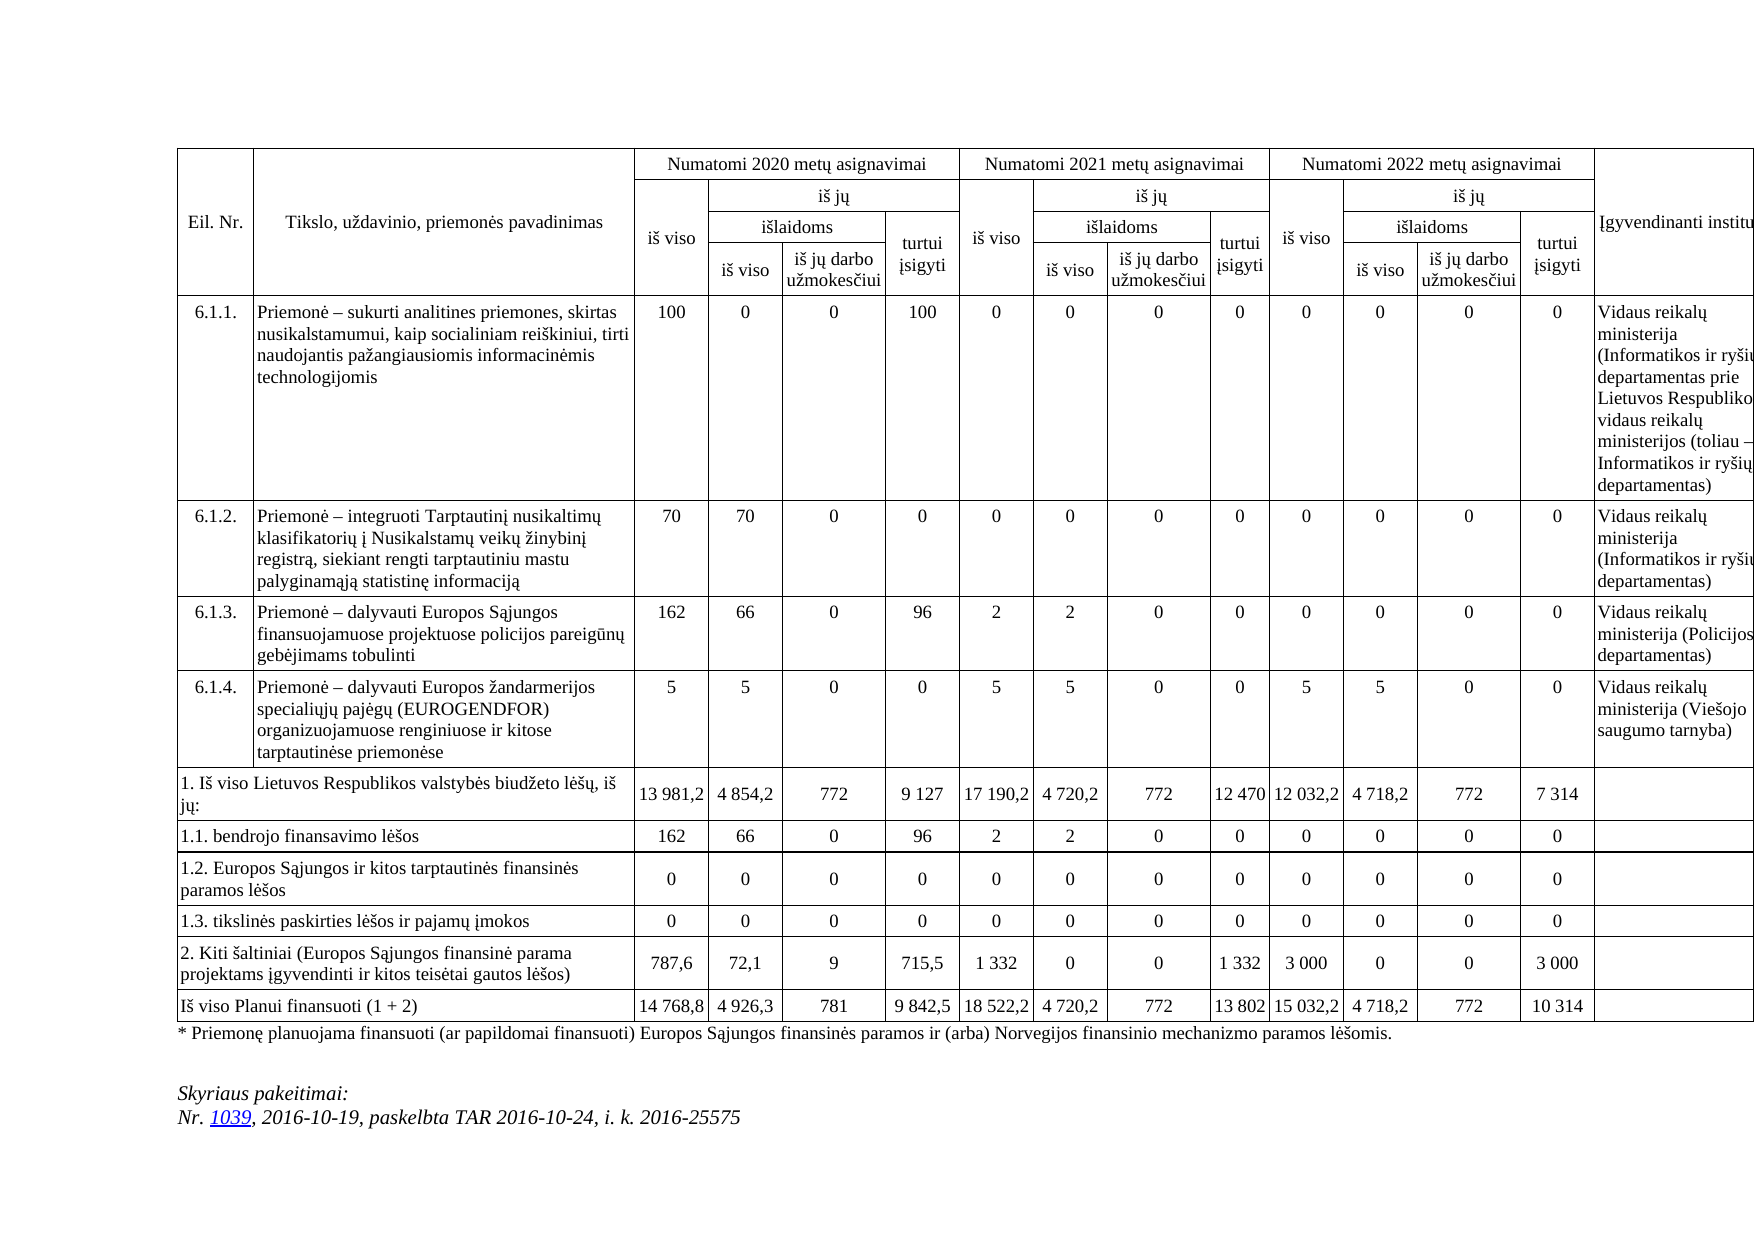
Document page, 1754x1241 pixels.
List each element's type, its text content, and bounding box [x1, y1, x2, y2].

table_cell 0 [1108, 906, 1210, 936]
table_cell 2. Kiti šaltiniai (Europos Sąjungos finansinė parama projektams įgyvendinti ir kitos teisėtai gautos lėšos) [178, 937, 634, 989]
table_cell 772 [1418, 990, 1520, 1021]
table_cell 9 127 [886, 768, 959, 820]
table_cell 17 190,2 [960, 768, 1033, 820]
table_cell 0 [1270, 597, 1343, 670]
table_cell 772 [1108, 768, 1210, 820]
table_header Numatomi 2021 metų asignavimai [960, 149, 1269, 179]
table_cell 1.1. bendrojo finansavimo lėšos [178, 821, 634, 851]
table_cell 0 [1108, 296, 1210, 499]
table_cell 0 [1521, 597, 1594, 670]
table_cell 0 [1270, 906, 1343, 936]
table_cell 0 [1521, 821, 1594, 851]
table_cell 0 [1108, 821, 1210, 851]
table_cell 0 [886, 501, 959, 596]
table_cell 4 718,2 [1344, 768, 1417, 820]
table_cell 4 854,2 [709, 768, 782, 820]
table_cell 0 [1108, 937, 1210, 989]
table_cell 1 332 [960, 937, 1033, 989]
table_cell 13 802 [1211, 990, 1269, 1021]
table_cell išlaidoms [1034, 212, 1210, 242]
table_cell 0 [1034, 501, 1107, 596]
table_cell iš viso [1034, 243, 1107, 295]
table_cell iš jų darbo užmokesčiui [1108, 243, 1210, 295]
table_cell išlaidoms [1344, 212, 1520, 242]
table_cell 715,5 [886, 937, 959, 989]
table_cell 15 032,2 [1270, 990, 1343, 1021]
table_cell 66 [709, 597, 782, 670]
table_cell 0 [1344, 937, 1417, 989]
table_cell 0 [635, 853, 708, 904]
table_cell 0 [1108, 671, 1210, 767]
table_cell 0 [1108, 501, 1210, 596]
table_cell iš viso [635, 180, 708, 295]
table_header Eil. Nr. [178, 149, 253, 295]
table_cell 5 [1344, 671, 1417, 767]
table_cell 0 [783, 597, 885, 670]
table_cell 5 [709, 671, 782, 767]
table_cell 0 [1521, 296, 1594, 499]
table_cell 0 [635, 906, 708, 936]
table_cell 772 [1418, 768, 1520, 820]
table_cell 0 [1034, 296, 1107, 499]
table_cell 0 [709, 906, 782, 936]
table_cell 2 [1034, 597, 1107, 670]
table_cell [1595, 906, 1753, 936]
table_cell 4 718,2 [1344, 990, 1417, 1021]
table_cell turtui įsigyti [1211, 212, 1269, 295]
table_cell 72,1 [709, 937, 782, 989]
table_cell 0 [1344, 501, 1417, 596]
table_cell 5 [1270, 671, 1343, 767]
table_cell 0 [1270, 853, 1343, 904]
table_header Numatomi 2020 metų asignavimai [635, 149, 959, 179]
table_cell 0 [1344, 296, 1417, 499]
table_cell 0 [783, 821, 885, 851]
table_cell turtui įsigyti [1521, 212, 1594, 295]
table_header Įgyvendinanti institucija [1595, 149, 1753, 295]
table_cell [1595, 990, 1753, 1021]
table_cell iš jų [709, 180, 959, 211]
table_cell 162 [635, 597, 708, 670]
table_cell 0 [1270, 501, 1343, 596]
table_cell 0 [783, 853, 885, 904]
table_cell 6.1.3. [178, 597, 253, 670]
table_cell 1.2. Europos Sąjungos ir kitos tarptautinės finansinės paramos lėšos [178, 853, 634, 904]
table_cell 0 [1211, 296, 1269, 499]
table_cell 772 [783, 768, 885, 820]
table_cell 0 [1211, 597, 1269, 670]
table_header Tikslo, uždavinio, priemonės pavadinimas [254, 149, 634, 295]
table_cell 0 [1211, 906, 1269, 936]
table_cell [1595, 937, 1753, 989]
table_cell 0 [783, 671, 885, 767]
table_cell 96 [886, 597, 959, 670]
table_cell 70 [709, 501, 782, 596]
table_cell [1595, 853, 1753, 904]
table_cell 0 [783, 296, 885, 499]
table_cell 0 [1521, 853, 1594, 904]
table_cell 0 [1418, 906, 1520, 936]
text Nr. 1039, 2016-10-19, paskelbta TAR 2016-10-24, i. k. 2016-25575 [177, 1105, 1636, 1129]
table_cell 0 [1418, 671, 1520, 767]
table_cell 4 926,3 [709, 990, 782, 1021]
table_cell 2 [960, 821, 1033, 851]
table_cell 0 [1034, 853, 1107, 904]
table_cell 6.1.1. [178, 296, 253, 499]
table_cell 0 [1521, 501, 1594, 596]
text Skyriaus pakeitimai: [177, 1081, 1636, 1105]
table_cell 5 [635, 671, 708, 767]
table_cell iš viso [960, 180, 1033, 295]
table_cell 0 [886, 853, 959, 904]
table_cell 3 000 [1270, 937, 1343, 989]
table_cell 0 [1108, 853, 1210, 904]
table_cell iš viso [1344, 243, 1417, 295]
table_cell 787,6 [635, 937, 708, 989]
table_cell 100 [635, 296, 708, 499]
table_cell 0 [886, 671, 959, 767]
table_cell 0 [960, 501, 1033, 596]
table_cell 5 [1034, 671, 1107, 767]
table_cell Vidaus reikalų ministerija (Policijos departamentas) [1595, 597, 1753, 670]
table_cell Priemonė – dalyvauti Europos Sąjungos finansuojamuose projektuose policijos pareigūnų gebėjimams tobulinti [254, 597, 634, 670]
table_cell 0 [1521, 671, 1594, 767]
table_cell 70 [635, 501, 708, 596]
table_cell 0 [1270, 821, 1343, 851]
table_cell 5 [960, 671, 1033, 767]
table_cell Vidaus reikalų ministerija (Viešojo saugumo tarnyba) [1595, 671, 1753, 767]
table_cell 0 [1270, 296, 1343, 499]
table_cell 13 981,2 [635, 768, 708, 820]
table_cell 1. Iš viso Lietuvos Respublikos valstybės biudžeto lėšų, iš jų: [178, 768, 634, 820]
table_cell 0 [709, 296, 782, 499]
table_cell Vidaus reikalų ministerija (Informatikos ir ryšių departamentas prie Lietuvos Respublikos vidaus reikalų ministerijos (toliau – Informatikos ir ryšių departamentas) [1595, 296, 1753, 499]
table_header Numatomi 2022 metų asignavimai [1270, 149, 1594, 179]
table_cell 0 [960, 296, 1033, 499]
table_cell 7 314 [1521, 768, 1594, 820]
table_cell iš jų darbo užmokesčiui [783, 243, 885, 295]
table_cell 2 [960, 597, 1033, 670]
table_cell 781 [783, 990, 885, 1021]
table_cell iš jų [1034, 180, 1269, 211]
table_cell 0 [1344, 597, 1417, 670]
table_cell [1595, 768, 1753, 820]
table_cell 0 [1344, 853, 1417, 904]
table_cell 100 [886, 296, 959, 499]
table_cell 0 [1418, 597, 1520, 670]
table_cell 0 [1034, 906, 1107, 936]
table_cell 0 [1344, 906, 1417, 936]
table_cell Vidaus reikalų ministerija (Informatikos ir ryšių departamentas) [1595, 501, 1753, 596]
table_cell turtui įsigyti [886, 212, 959, 295]
table_cell 12 470 [1211, 768, 1269, 820]
table_cell 0 [886, 906, 959, 936]
table_cell 6.1.2. [178, 501, 253, 596]
table_cell 0 [1108, 597, 1210, 670]
table_cell išlaidoms [709, 212, 885, 242]
table_cell 0 [960, 906, 1033, 936]
table_cell 9 [783, 937, 885, 989]
table_cell 0 [1418, 853, 1520, 904]
table_cell 0 [1521, 906, 1594, 936]
table_cell 96 [886, 821, 959, 851]
table_cell 66 [709, 821, 782, 851]
table_cell 4 720,2 [1034, 990, 1107, 1021]
table_cell 0 [1211, 501, 1269, 596]
table_cell 772 [1108, 990, 1210, 1021]
table_cell iš viso [1270, 180, 1343, 295]
table_cell 1.3. tikslinės paskirties lėšos ir pajamų įmokos [178, 906, 634, 936]
table_cell 14 768,8 [635, 990, 708, 1021]
table_cell 9 842,5 [886, 990, 959, 1021]
table_cell Iš viso Planui finansuoti (1 + 2) [178, 990, 634, 1021]
table_cell 0 [1211, 853, 1269, 904]
table_cell 0 [1211, 821, 1269, 851]
table_cell 1 332 [1211, 937, 1269, 989]
table_cell 6.1.4. [178, 671, 253, 767]
table_cell 0 [1418, 296, 1520, 499]
table_cell 0 [1034, 937, 1107, 989]
table_cell iš jų [1344, 180, 1594, 211]
table_cell 0 [1344, 821, 1417, 851]
table_cell [1595, 821, 1753, 851]
table_cell 0 [1418, 821, 1520, 851]
table_cell 162 [635, 821, 708, 851]
table_cell 18 522,2 [960, 990, 1033, 1021]
table_cell iš jų darbo užmokesčiui [1418, 243, 1520, 295]
table_cell 0 [1211, 671, 1269, 767]
table_cell 0 [783, 501, 885, 596]
table_cell Priemonė – dalyvauti Europos žandarmerijos specialiųjų pajėgų (EUROGENDFOR) organizuojamuose renginiuose ir kitose tarptautinėse priemonėse [254, 671, 634, 767]
table_cell 4 720,2 [1034, 768, 1107, 820]
table_cell Priemonė – sukurti analitines priemones, skirtas nusikalstamumui, kaip socialiniam reiškiniui, tirti naudojantis pažangiausiomis informacinėmis technologijomis [254, 296, 634, 499]
table_cell 0 [783, 906, 885, 936]
table_cell 3 000 [1521, 937, 1594, 989]
table_cell iš viso [709, 243, 782, 295]
table_cell 0 [1418, 937, 1520, 989]
table_cell 2 [1034, 821, 1107, 851]
table_cell 0 [960, 853, 1033, 904]
text * Priemonę planuojama finansuoti (ar papildomai finansuoti) Europos Sąjungos finansinės paramos ir (arba) Norvegijos finansinio mechanizmo paramos lėšomis. [177, 1022, 1636, 1043]
table_cell 10 314 [1521, 990, 1594, 1021]
table_cell Priemonė – integruoti Tarptautinį nusikaltimų klasifikatorių į Nusikalstamų veikų žinybinį registrą, siekiant rengti tarptautiniu mastu palyginamąją statistinę informaciją [254, 501, 634, 596]
table_cell 0 [1418, 501, 1520, 596]
table_cell 12 032,2 [1270, 768, 1343, 820]
table_cell 0 [709, 853, 782, 904]
